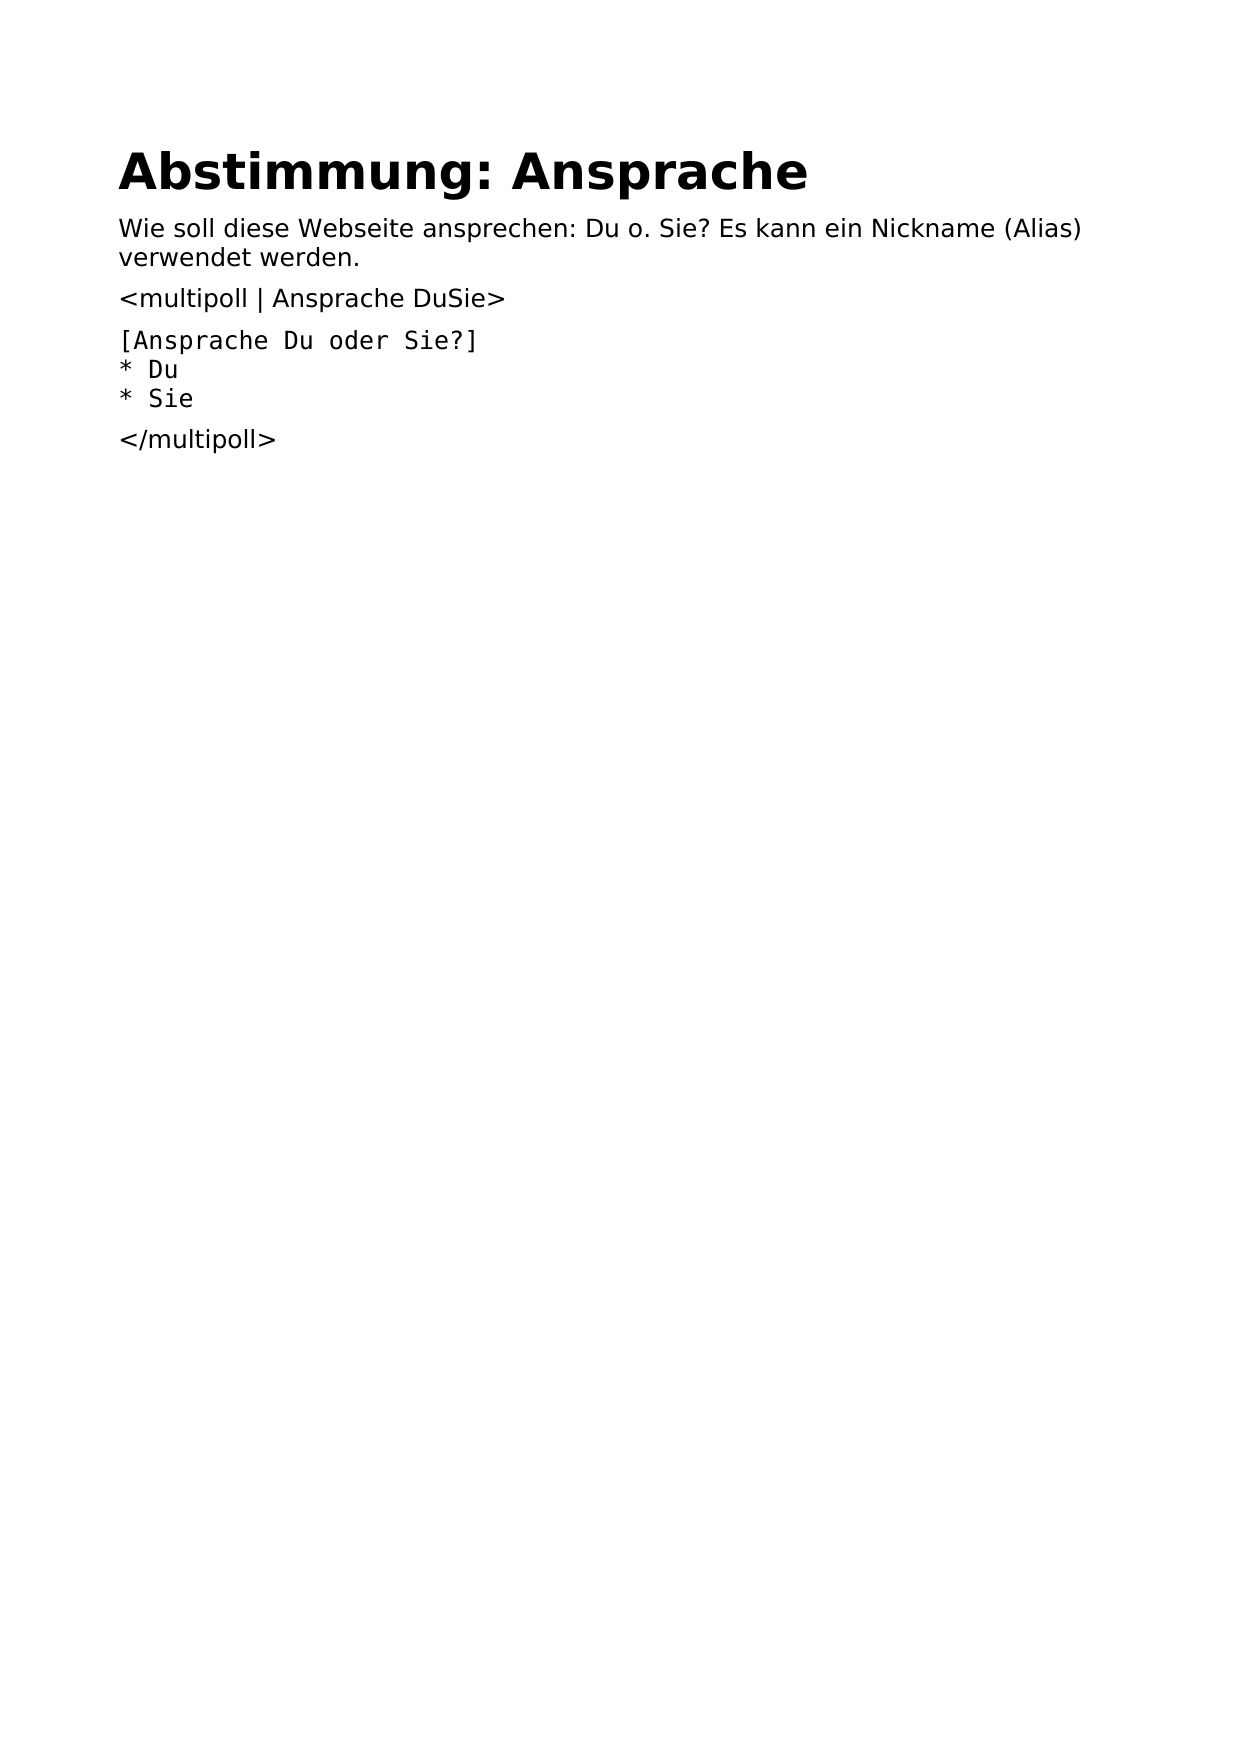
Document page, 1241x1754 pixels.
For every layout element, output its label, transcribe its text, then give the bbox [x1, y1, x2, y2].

text <multipoll | Ansprache DuSie> [118, 285, 1122, 314]
subtitle Abstimmung: Ansprache [118, 143, 1122, 201]
text [Ansprache Du oder Sie?] * Du * Sie [118, 326, 1122, 414]
text </multipoll> [118, 426, 1122, 455]
text Wie soll diese Webseite ansprechen: Du o. Sie? Es kann ein Nickname (Alias) verwendet werden. [118, 214, 1122, 272]
